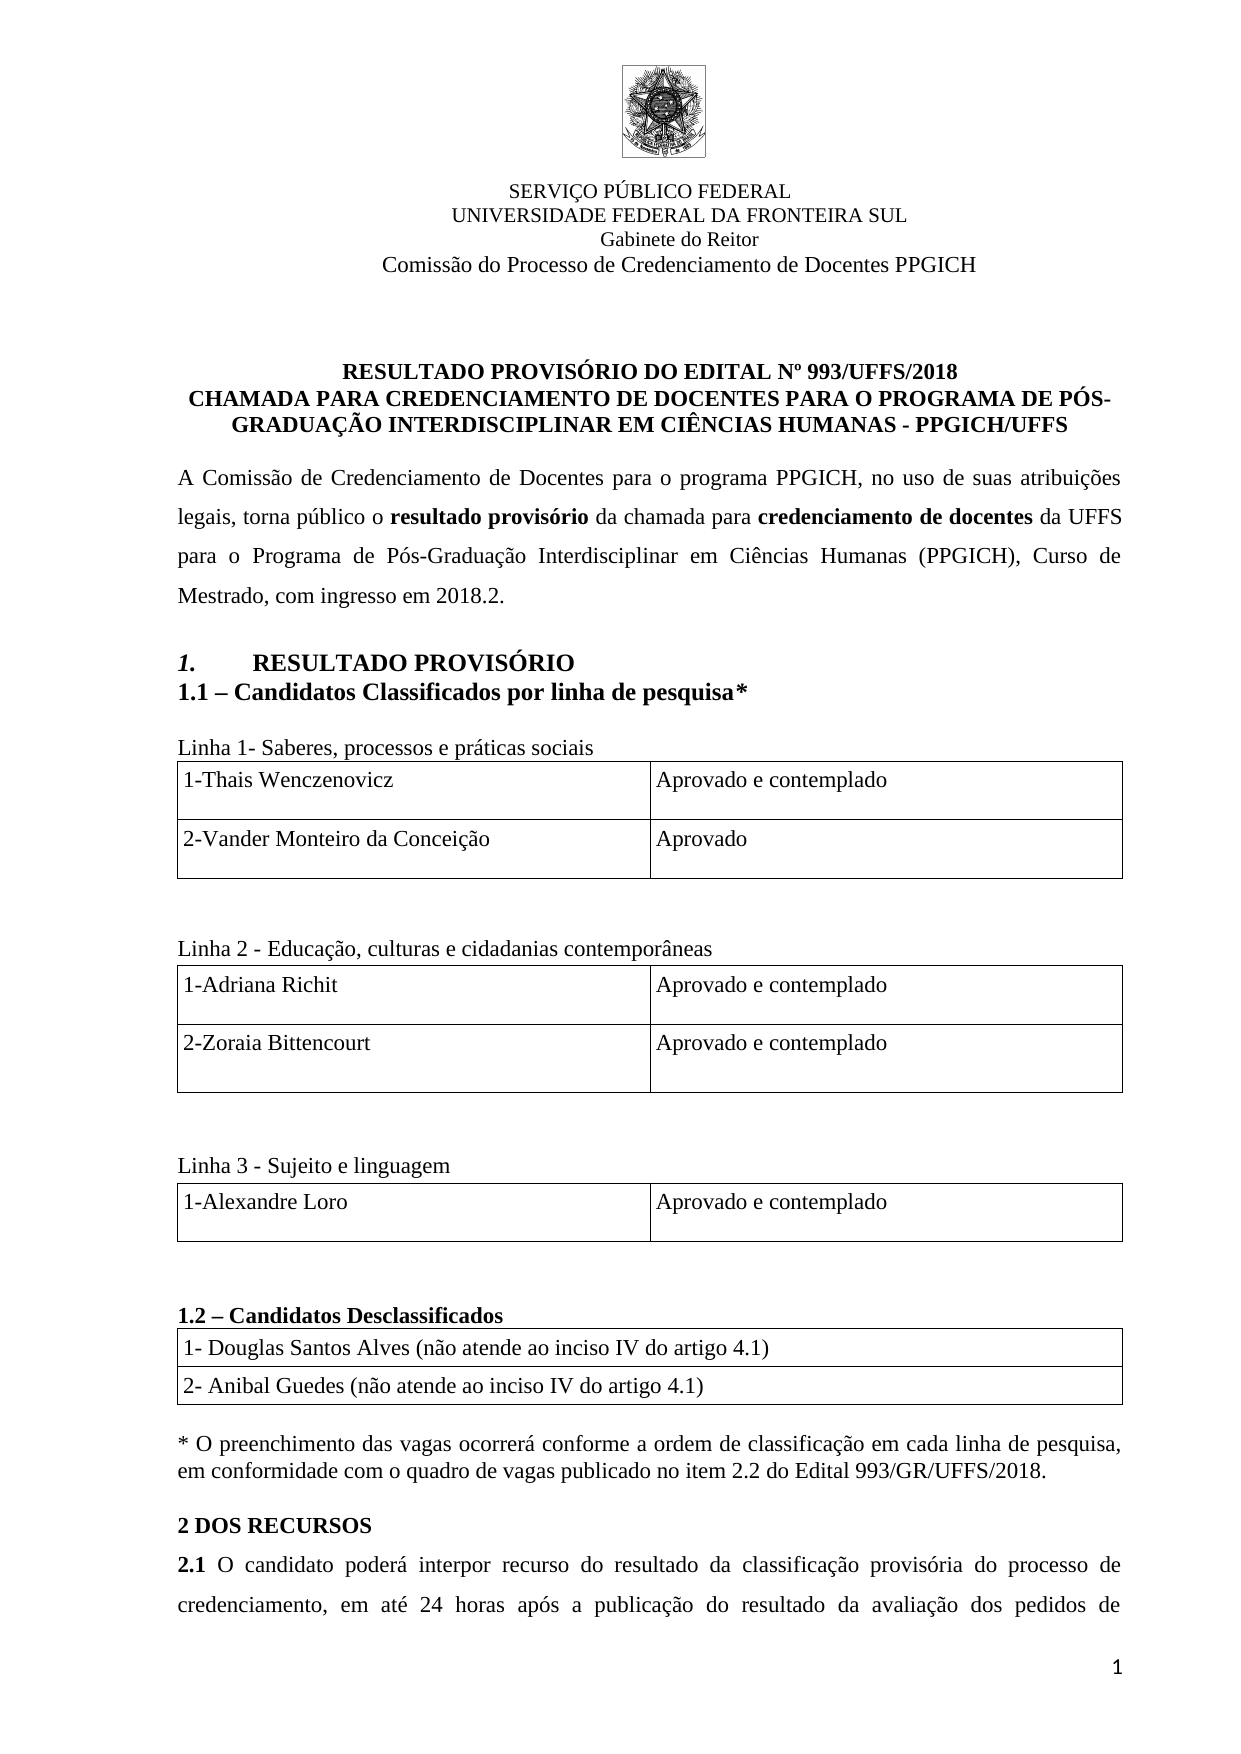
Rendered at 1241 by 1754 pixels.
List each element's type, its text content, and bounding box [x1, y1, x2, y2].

table_header Aprovado e contemplado [651, 966, 1122, 1024]
table_header 1- Douglas Santos Alves (não atende ao inciso IV do artigo 4.1) [178, 1329, 1122, 1366]
text 2.1 O candidato poderá interpor recurso do resultado da classificação provisória do processo de credenciamento, em até 24 horas após a publicação do resultado da avaliação dos pedidos de [177, 1551, 1122, 1617]
list RESULTADO PROVISÓRIO [177, 648, 1122, 677]
table_header Aprovado e contemplado [651, 1184, 1122, 1241]
text Linha 3 - Sujeito e linguagem [177, 1152, 1122, 1179]
table_cell Aprovado e contemplado [651, 1025, 1122, 1092]
table_header 1-Thais Wenczenovicz [178, 762, 650, 819]
text 1.1 – Candidatos Classificados por linha de pesquisa* [177, 677, 1122, 705]
table_cell 2-Zoraia Bittencourt [178, 1025, 650, 1092]
table_header 1-Alexandre Loro [178, 1184, 650, 1241]
text Linha 2 - Educação, culturas e cidadanias contemporâneas [177, 935, 1122, 961]
table_cell 2-Vander Monteiro da Conceição [178, 820, 650, 878]
table_cell 2- Anibal Guedes (não atende ao inciso IV do artigo 4.1) [178, 1367, 1122, 1404]
text * O preenchimento das vagas ocorrerá conforme a ordem de classificação em cada linha de pesquisa, em conformidade com o quadro de vagas publicado no item 2.2 do Edital 993/GR/UFFS/2018. [177, 1430, 1122, 1483]
table_cell Aprovado [651, 820, 1122, 878]
text 1.2 – Candidatos Desclassificados [177, 1302, 1122, 1328]
text CHAMADA PARA CREDENCIAMENTO DE DOCENTES PARA O PROGRAMA DE PÓS-GRADUAÇÃO INTERDISCIPLINAR EM CIÊNCIAS HUMANAS - PPGICH/UFFS [177, 384, 1122, 437]
table_header Aprovado e contemplado [651, 762, 1122, 819]
text Linha 1- Saberes, processos e práticas sociais [177, 734, 1122, 761]
table_header 1-Adriana Richit [178, 966, 650, 1024]
text A Comissão de Credenciamento de Docentes para o programa PPGICH, no uso de suas atribuições legais, torna público o resultado provisório da chamada para credenciamento de docentes da UFFS para o Programa de Pós-Graduação Interdisciplinar em Ciências Humanas (PPGICH), Curso de Mestrado, com ingresso em 2018.2. [177, 464, 1122, 608]
text RESULTADO PROVISÓRIO DO EDITAL Nº 993/UFFS/2018 [177, 358, 1122, 384]
text 2 DOS RECURSOS [177, 1512, 1122, 1538]
